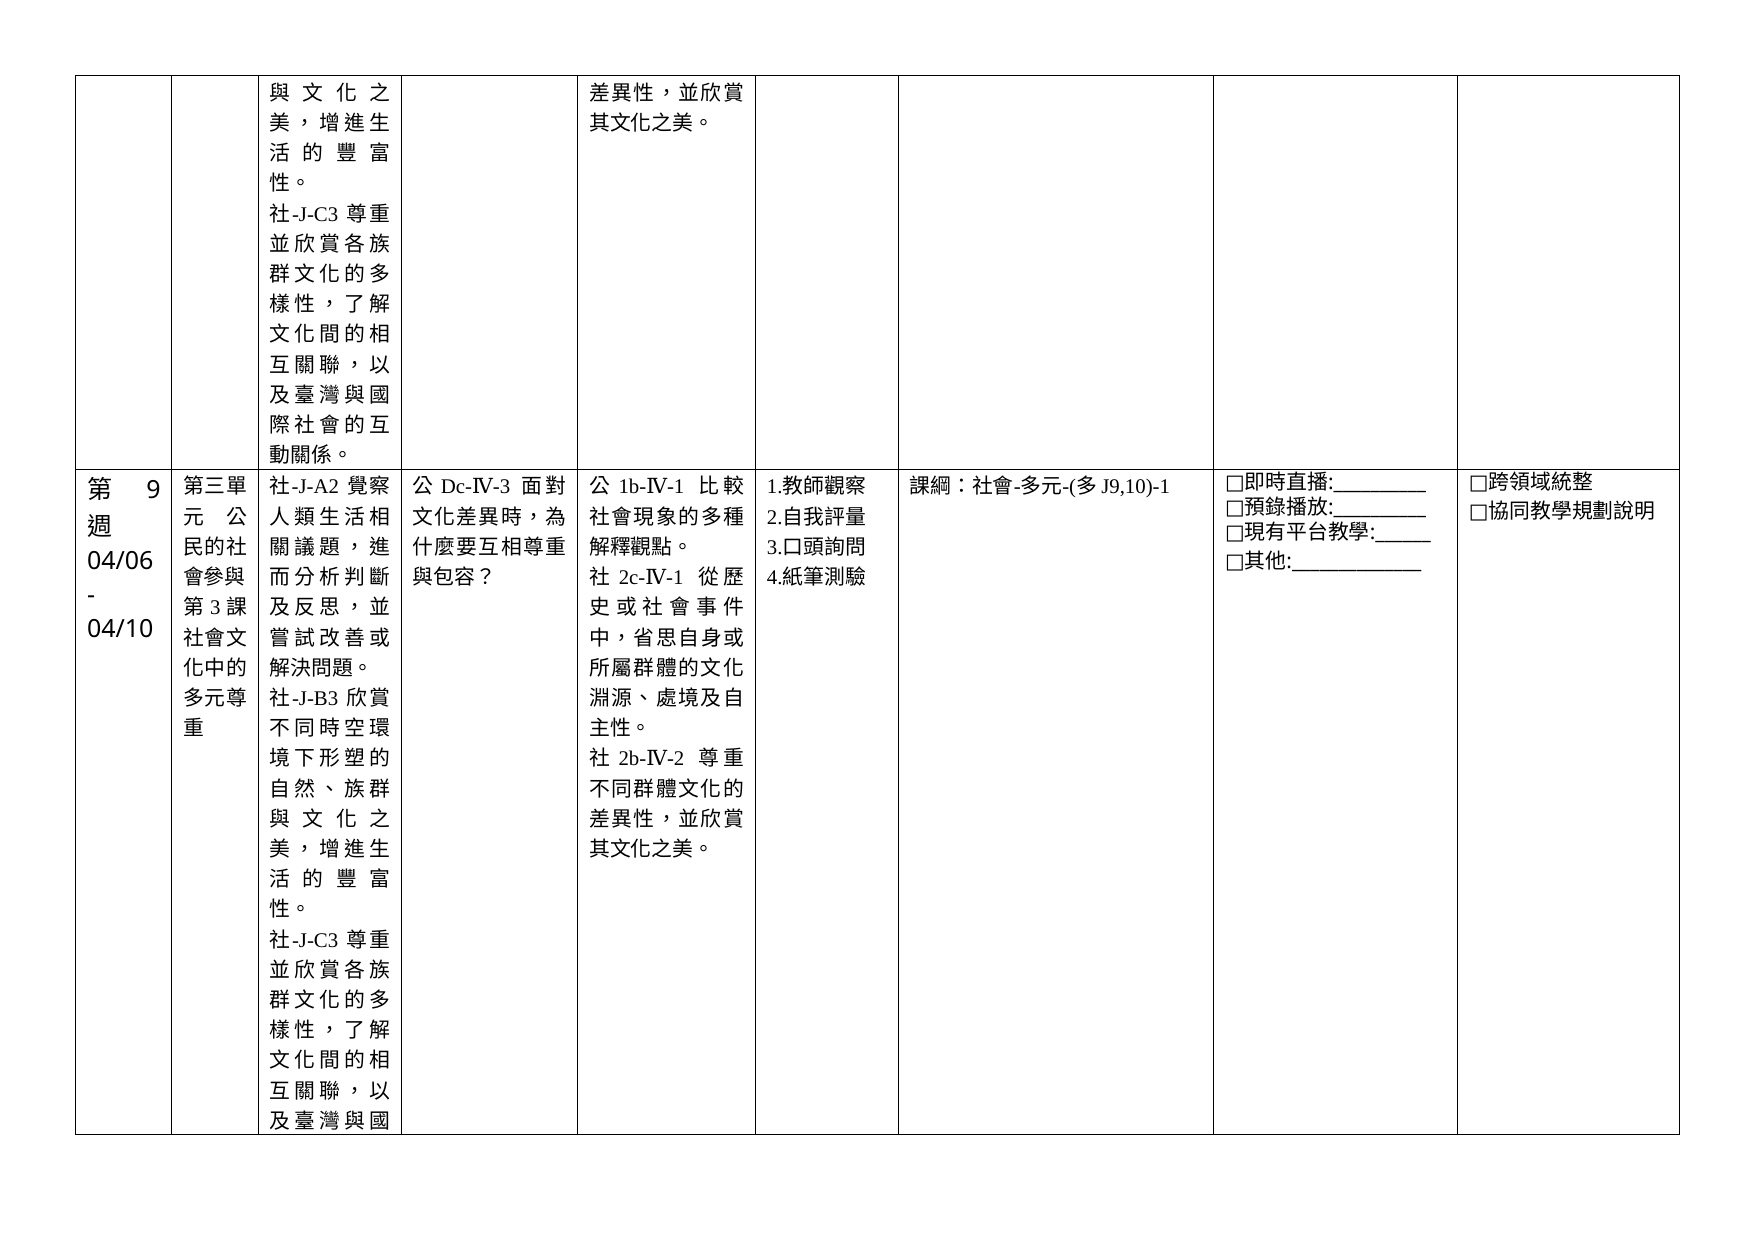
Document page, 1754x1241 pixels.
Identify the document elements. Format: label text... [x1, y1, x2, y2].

table_cell 1.教師觀察 2.自我評量 3.口頭詢問 4.紙筆測驗 [756, 470, 898, 1134]
table_cell [1214, 76, 1457, 469]
table_cell □跨領域統整 □協同教學規劃說明 [1458, 470, 1679, 1134]
table_cell 第9週 04/06-04/10 [76, 470, 171, 1134]
table_cell 公1b-Ⅳ-1 比較社會現象的多種解釋觀點。 社2c-Ⅳ-1 從歷史或社會事件中，省思自身或所屬群體的文化淵源、處境及自主性。 社2b-Ⅳ-2 尊重不同群體文化的差異性，並欣賞其文化之美。 [578, 470, 755, 1134]
table_cell 社-J-A2 覺察人類生活相關議題，進而分析判斷及反思，並嘗試改善或解決問題。 社-J-B3 欣賞不同時空環境下形塑的自然、族群與文化之美，增進生活的豐富性。 社-J-C3 尊重並欣賞各族群文化的多樣性，了解文化間的相互關聯，以及臺灣與國 [259, 470, 401, 1134]
table_cell 第三單元 公民的社會參與 第3課社會文化中的多元尊重 [172, 470, 258, 1134]
table_cell [899, 76, 1213, 469]
table_cell [402, 76, 577, 469]
table_cell □即時直播:__________ □預錄播放:__________ □現有平台教學:______ □其他:______________ [1214, 470, 1457, 1134]
table_cell 公Dc-Ⅳ-3 面對文化差異時，為什麼要互相尊重與包容？ [402, 470, 577, 1134]
table_cell 與文化之美，增進生活的豐富性。 社-J-C3 尊重並欣賞各族群文化的多樣性，了解文化間的相互關聯，以及臺灣與國際社會的互動關係。 [259, 76, 401, 469]
table_cell 課綱：社會-多元-(多J9,10)-1 [899, 470, 1213, 1134]
table_cell [76, 76, 171, 469]
table_cell 差異性，並欣賞其文化之美。 [578, 76, 755, 469]
table_cell [756, 76, 898, 469]
table_cell [172, 76, 258, 469]
table_cell [1458, 76, 1679, 469]
